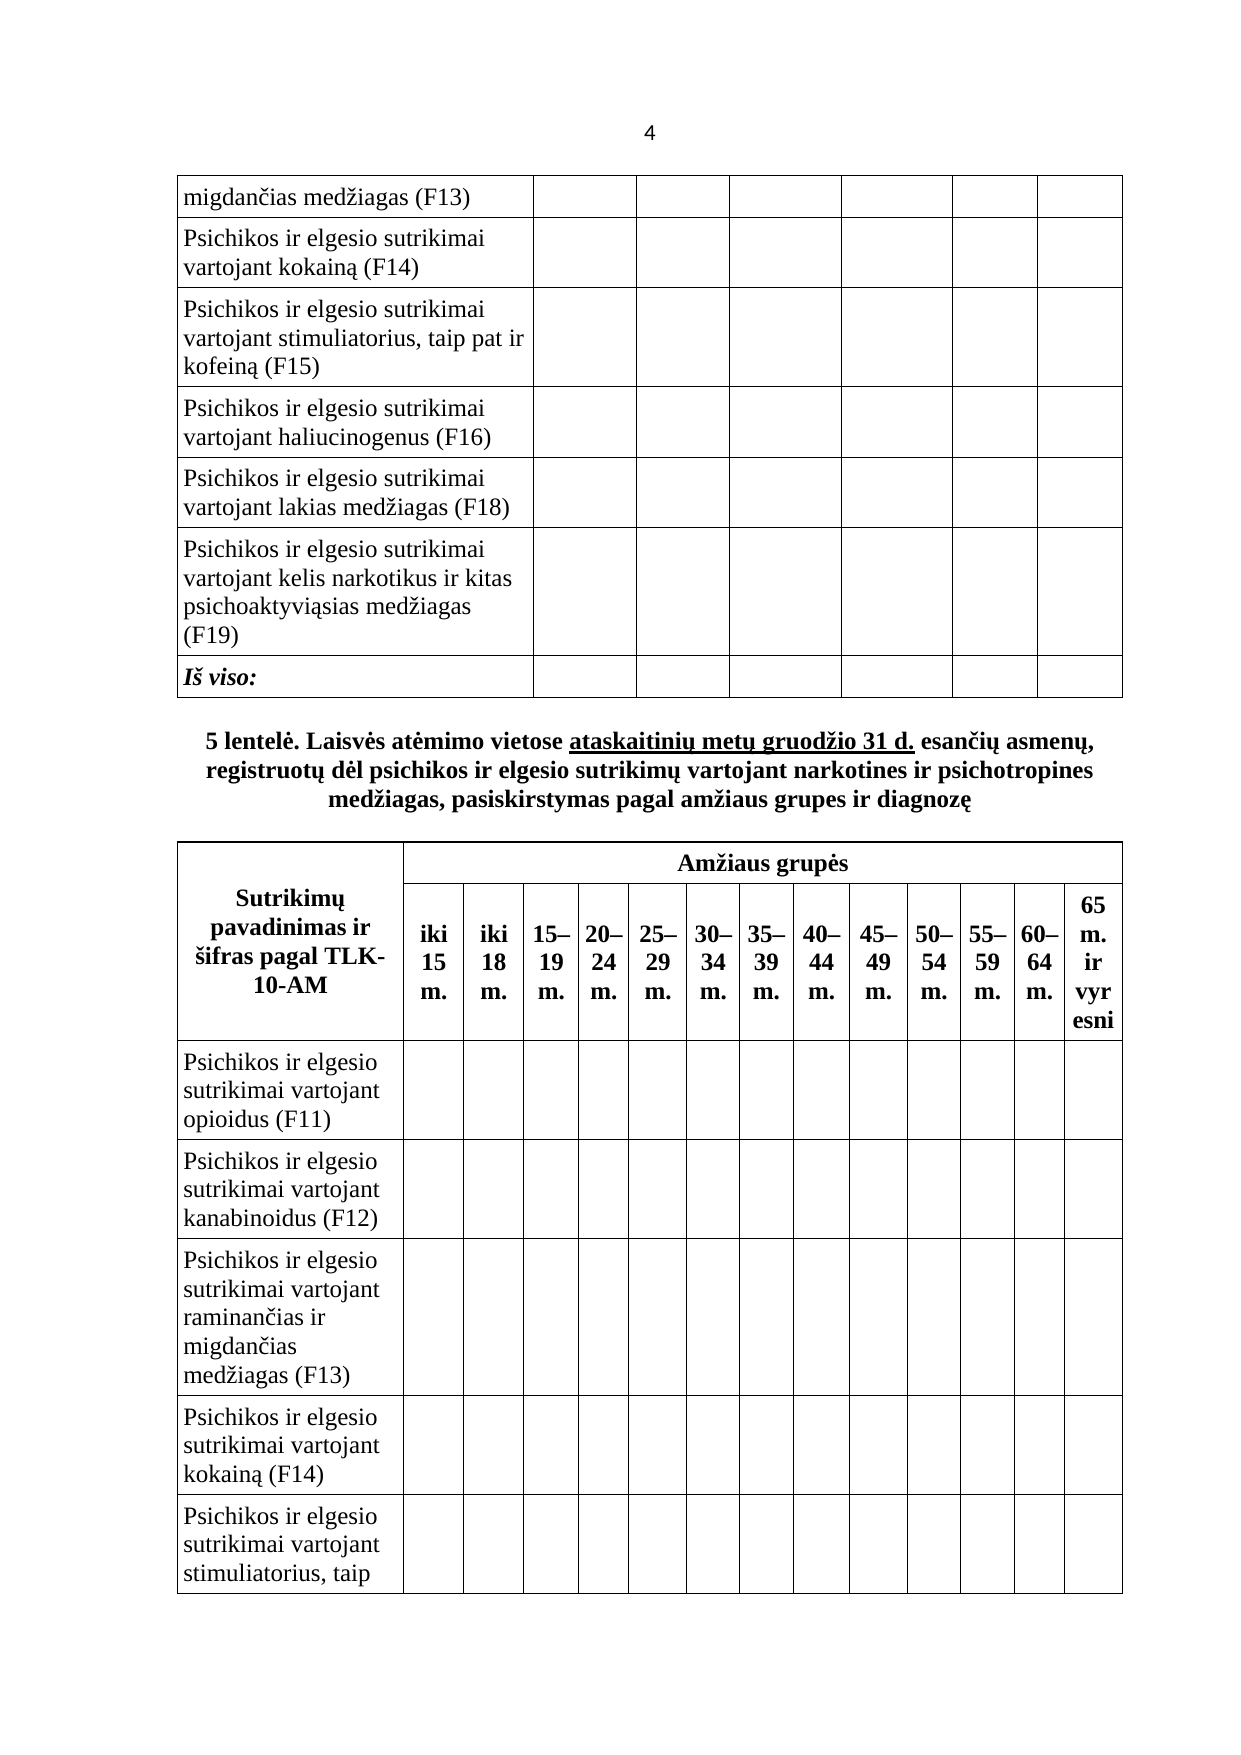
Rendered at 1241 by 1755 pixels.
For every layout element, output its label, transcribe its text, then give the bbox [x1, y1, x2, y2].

table_cell [1065, 1495, 1122, 1593]
table_cell [961, 1495, 1014, 1593]
table_cell [1015, 1239, 1064, 1395]
table_cell [629, 1495, 686, 1593]
table_cell [629, 1140, 686, 1238]
table_cell [953, 458, 1037, 527]
table_cell [953, 176, 1037, 217]
table_cell 50–54 m. [908, 884, 960, 1040]
table_cell 60–64 m. [1015, 884, 1064, 1040]
table_cell [687, 1041, 739, 1139]
table_cell [961, 1239, 1014, 1395]
table_cell [740, 1041, 793, 1139]
table_cell [687, 1495, 739, 1593]
table_cell [524, 1239, 578, 1395]
table_cell 35–39 m. [740, 884, 793, 1040]
table_cell [908, 1495, 960, 1593]
table_cell iki 18 m. [464, 884, 523, 1040]
table_cell [953, 656, 1037, 697]
table_cell [908, 1140, 960, 1238]
table_cell 65 m. ir vyresni [1065, 884, 1122, 1040]
table_cell [1015, 1396, 1064, 1494]
table_cell 40–44 m. [794, 884, 849, 1040]
table_cell Psichikos ir elgesio sutrikimai vartojant kokainą (F14) [178, 1396, 403, 1494]
table_cell [908, 1239, 960, 1395]
table_cell [1038, 458, 1122, 527]
table_cell [524, 1495, 578, 1593]
table_cell [637, 218, 729, 287]
table_cell 45–49 m. [850, 884, 907, 1040]
table_cell [1065, 1041, 1122, 1139]
table_cell [579, 1239, 628, 1395]
table_cell Psichikos ir elgesio sutrikimai vartojant stimuliatorius, taip [178, 1495, 403, 1593]
table_cell [850, 1396, 907, 1494]
table_cell [534, 458, 636, 527]
table_cell [534, 656, 636, 697]
table_header Sutrikimų pavadinimas ir šifras pagal TLK-10-AM [178, 843, 403, 1040]
table_cell [740, 1396, 793, 1494]
table_cell [687, 1140, 739, 1238]
table_cell [579, 1396, 628, 1494]
table_cell [1065, 1396, 1122, 1494]
table_cell [524, 1140, 578, 1238]
table_cell [404, 1239, 463, 1395]
table_cell [842, 218, 952, 287]
table_cell 25–29 m. [629, 884, 686, 1040]
table_cell [1038, 387, 1122, 457]
text 5 lentelė. Laisvės atėmimo vietose ataskaitinių metų gruodžio 31 d. esančių asmenų, registruotų dėl psichikos ir elgesio sutrikimų vartojant narkotines ir psichotropines medžiagas, pasiskirstymas pagal amžiaus grupes ir diagnozę [177, 726, 1122, 813]
table_cell [524, 1041, 578, 1139]
table_cell [579, 1495, 628, 1593]
table_cell [1015, 1041, 1064, 1139]
table_cell Psichikos ir elgesio sutrikimai vartojant stimuliatorius, taip pat ir kofeiną (F15) [178, 288, 533, 386]
table_cell [961, 1396, 1014, 1494]
table_cell [464, 1041, 523, 1139]
table_cell [842, 528, 952, 655]
table_cell [534, 387, 636, 457]
table_cell iki 15 m. [404, 884, 463, 1040]
table_cell [953, 528, 1037, 655]
table_cell [404, 1041, 463, 1139]
table_cell Psichikos ir elgesio sutrikimai vartojant kokainą (F14) [178, 218, 533, 287]
table_cell [1038, 176, 1122, 217]
table_cell [404, 1495, 463, 1593]
table_cell Psichikos ir elgesio sutrikimai vartojant lakias medžiagas (F18) [178, 458, 533, 527]
table_cell [579, 1140, 628, 1238]
table_cell [637, 458, 729, 527]
table_cell 20–24 m. [579, 884, 628, 1040]
table_cell [953, 387, 1037, 457]
table_cell [637, 387, 729, 457]
table_cell [908, 1396, 960, 1494]
table_cell [953, 288, 1037, 386]
table_cell Psichikos ir elgesio sutrikimai vartojant raminančias ir migdančias medžiagas (F13) [178, 1239, 403, 1395]
table_cell [842, 656, 952, 697]
table_cell [464, 1140, 523, 1238]
table_cell [1065, 1140, 1122, 1238]
table_cell [404, 1140, 463, 1238]
table_cell [464, 1495, 523, 1593]
table_cell Iš viso: [178, 656, 533, 697]
table_cell [404, 1396, 463, 1494]
table_cell [1015, 1140, 1064, 1238]
table_cell [794, 1140, 849, 1238]
table_cell [740, 1239, 793, 1395]
table_cell 30–34 m. [687, 884, 739, 1040]
table_cell Psichikos ir elgesio sutrikimai vartojant kanabinoidus (F12) [178, 1140, 403, 1238]
table_cell 15–19 m. [524, 884, 578, 1040]
table_cell Psichikos ir elgesio sutrikimai vartojant haliucinogenus (F16) [178, 387, 533, 457]
table_cell [464, 1239, 523, 1395]
table_cell [850, 1041, 907, 1139]
table_cell 55–59 m. [961, 884, 1014, 1040]
table_cell [794, 1396, 849, 1494]
table_cell [534, 218, 636, 287]
table_cell [730, 656, 841, 697]
table_cell [637, 656, 729, 697]
table_cell [1038, 218, 1122, 287]
table_cell [794, 1495, 849, 1593]
table_cell [740, 1140, 793, 1238]
table_cell [687, 1396, 739, 1494]
table_cell [794, 1239, 849, 1395]
table_cell [1038, 528, 1122, 655]
table_cell [740, 1495, 793, 1593]
table_cell [534, 176, 636, 217]
table_cell [730, 218, 841, 287]
table_cell [842, 458, 952, 527]
table_cell [629, 1239, 686, 1395]
table_cell [534, 528, 636, 655]
table_cell [794, 1041, 849, 1139]
table_cell [464, 1396, 523, 1494]
table_cell [1015, 1495, 1064, 1593]
table_cell [850, 1140, 907, 1238]
table_cell [842, 387, 952, 457]
table_cell [1038, 288, 1122, 386]
table_cell [850, 1495, 907, 1593]
table_cell [629, 1396, 686, 1494]
table_cell [850, 1239, 907, 1395]
table_cell [730, 387, 841, 457]
table_cell [730, 176, 841, 217]
table_cell migdančias medžiagas (F13) [178, 176, 533, 217]
table_cell [637, 176, 729, 217]
table_cell [1065, 1239, 1122, 1395]
table_cell [961, 1041, 1014, 1139]
table_cell [908, 1041, 960, 1139]
table_cell [730, 288, 841, 386]
table_cell [953, 218, 1037, 287]
table_cell [1038, 656, 1122, 697]
table_cell [961, 1140, 1014, 1238]
table_cell [842, 288, 952, 386]
table_cell [730, 458, 841, 527]
table_cell Psichikos ir elgesio sutrikimai vartojant opioidus (F11) [178, 1041, 403, 1139]
table_cell [579, 1041, 628, 1139]
table_cell [637, 288, 729, 386]
table_cell [629, 1041, 686, 1139]
table_header Amžiaus grupės [404, 843, 1122, 883]
table_cell [637, 528, 729, 655]
table_cell Psichikos ir elgesio sutrikimai vartojant kelis narkotikus ir kitas psichoaktyviąsias medžiagas (F19) [178, 528, 533, 655]
table_cell [687, 1239, 739, 1395]
table_cell [842, 176, 952, 217]
table_cell [524, 1396, 578, 1494]
table_cell [730, 528, 841, 655]
table_cell [534, 288, 636, 386]
